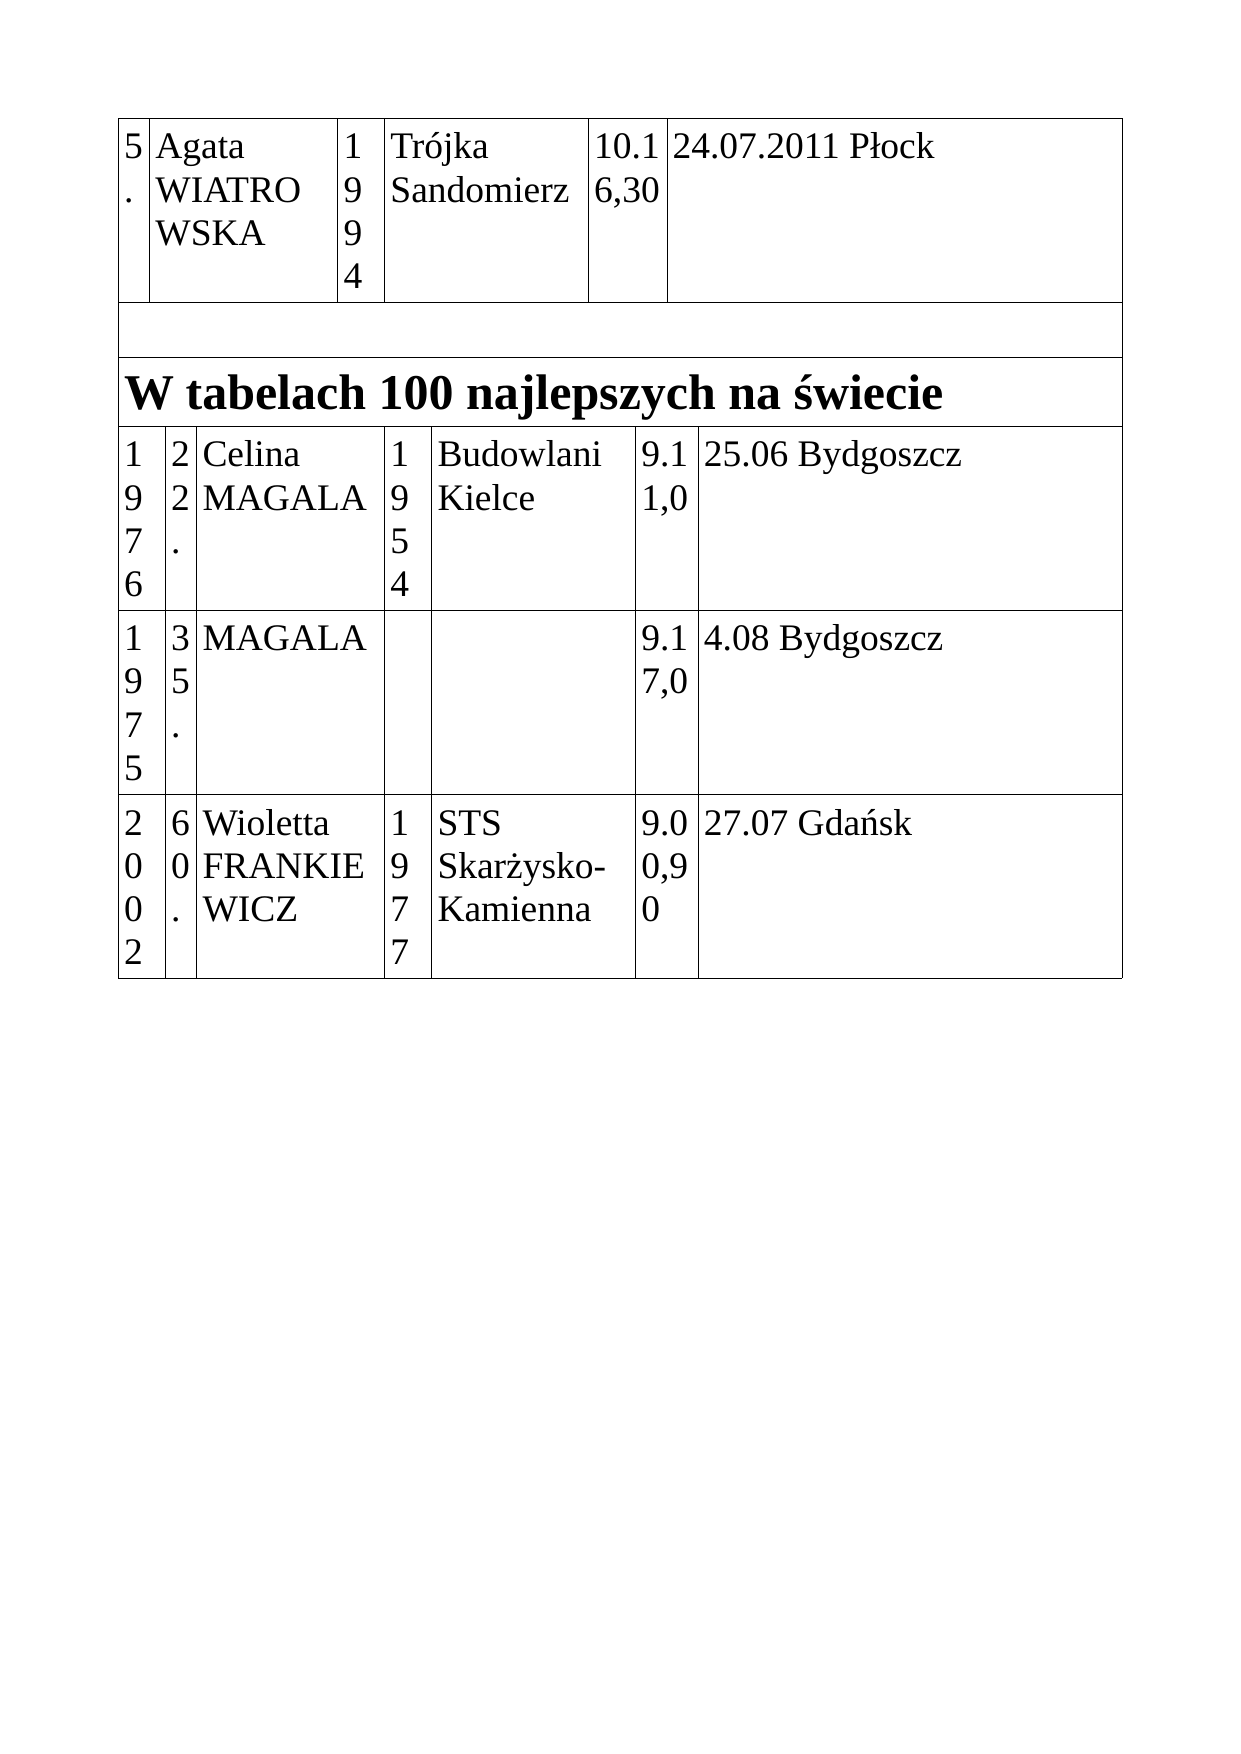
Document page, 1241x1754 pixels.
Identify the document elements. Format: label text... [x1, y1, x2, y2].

table_cell 2002 [119, 795, 165, 978]
table_cell 1994 [338, 119, 384, 302]
table_cell [385, 611, 431, 794]
table_cell 9.11,0 [636, 427, 698, 610]
table_cell 9.00,90 [636, 795, 698, 978]
table_cell 10.16,30 [589, 119, 667, 302]
table_cell 22. [166, 427, 196, 610]
table_cell W tabelach 100 najlepszych na świecie [119, 358, 1122, 426]
table_cell STS Skarżysko-Kamienna [432, 795, 635, 978]
table_cell Budowlani Kielce [432, 427, 635, 610]
table_cell 4.08 Bydgoszcz [699, 611, 1122, 794]
table_cell 1977 [385, 795, 431, 978]
table_cell MAGALA [197, 611, 384, 794]
table_cell 35. [166, 611, 196, 794]
table_cell [119, 303, 1122, 357]
table_cell Agata WIATROWSKA [150, 119, 337, 302]
table_cell 27.07 Gdańsk [699, 795, 1122, 978]
table_cell Celina MAGALA [197, 427, 384, 610]
table_cell Trójka Sandomierz [385, 119, 588, 302]
table_cell 25.06 Bydgoszcz [699, 427, 1122, 610]
table_cell 24.07.2011 Płock [668, 119, 1122, 302]
table_cell 1975 [119, 611, 165, 794]
table_cell 1976 [119, 427, 165, 610]
table_cell 5. [119, 119, 149, 302]
table_cell 60. [166, 795, 196, 978]
table_cell 9.17,0 [636, 611, 698, 794]
table_cell 1954 [385, 427, 431, 610]
table_cell Wioletta FRANKIEWICZ [197, 795, 384, 978]
table_cell [432, 611, 635, 794]
